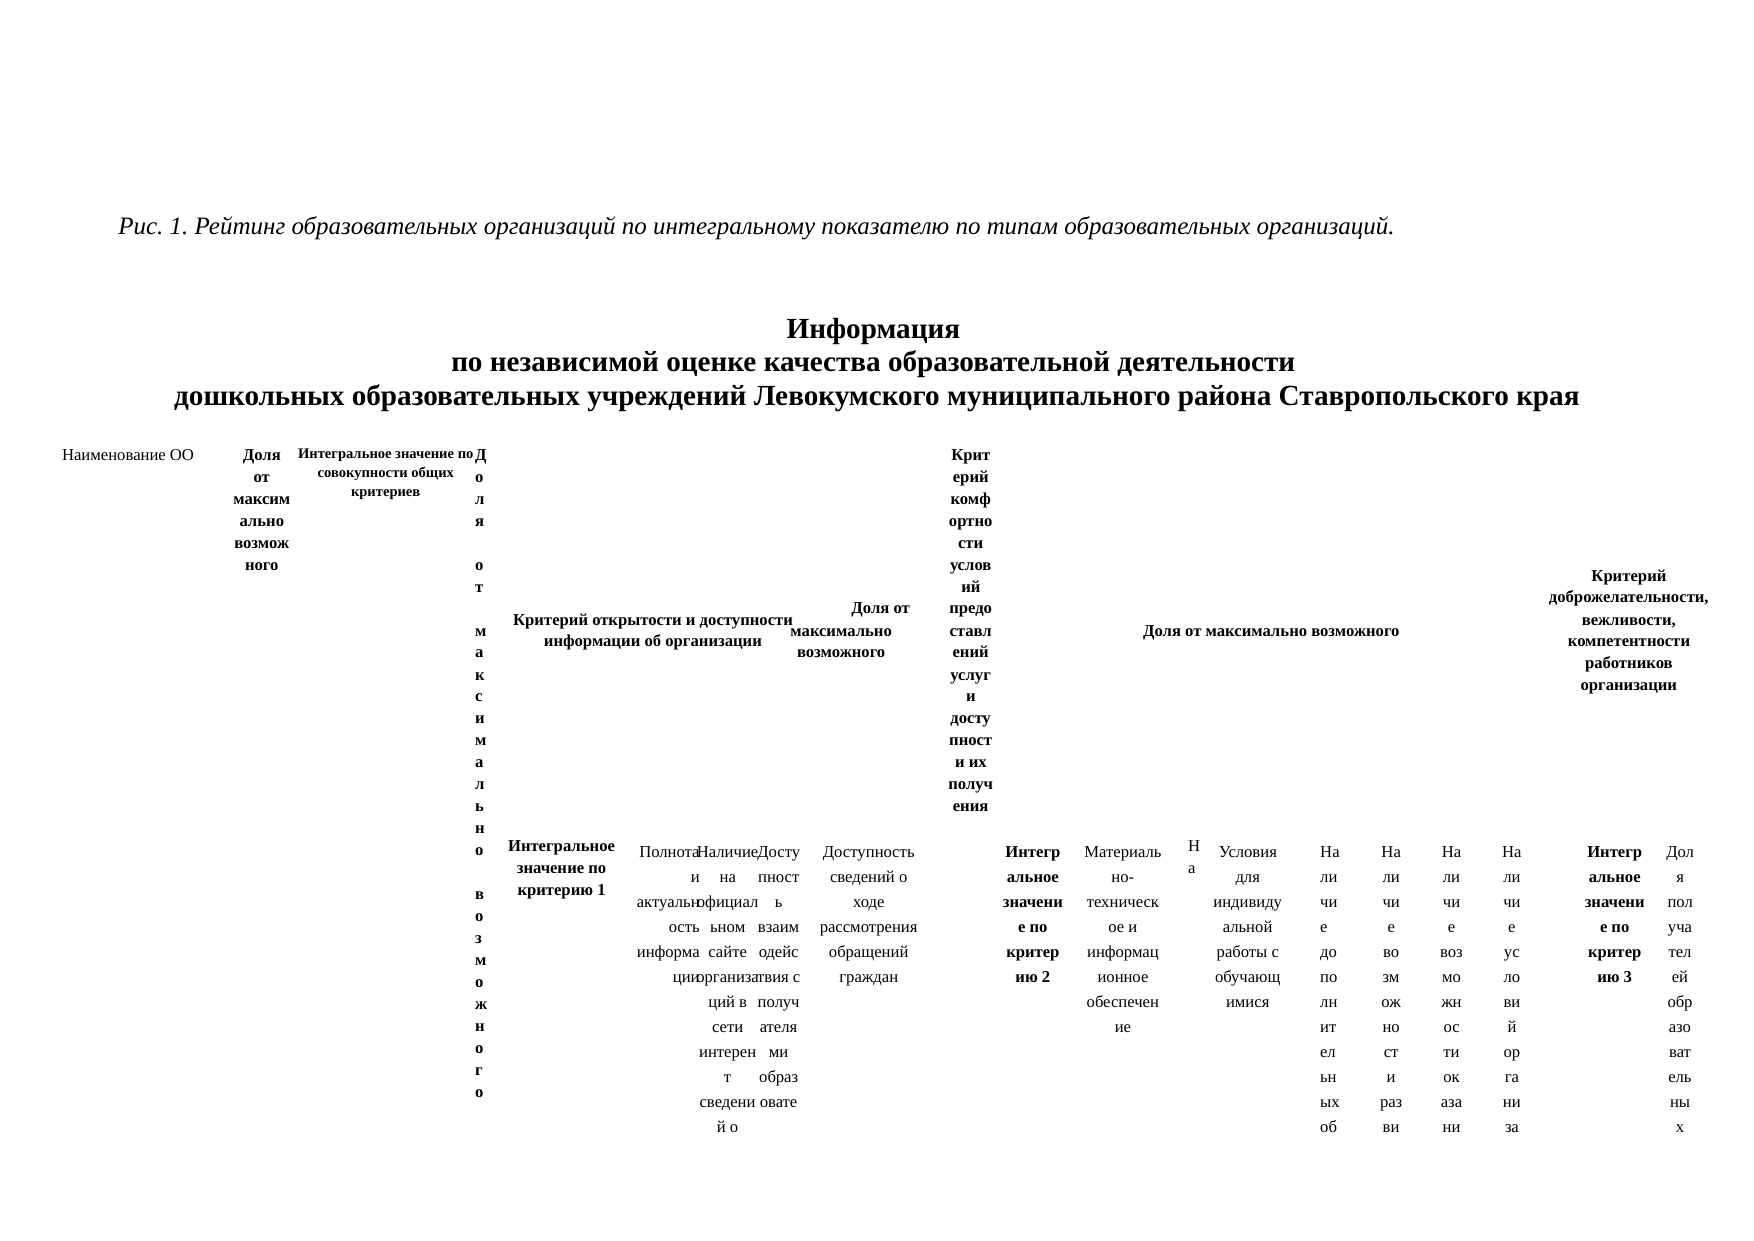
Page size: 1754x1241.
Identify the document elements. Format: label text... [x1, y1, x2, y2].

table_cell Полнота и актуальность информации [640, 836, 701, 1144]
text по независимой оценке качества образовательной деятельности [118, 344, 1636, 378]
table_header Критерий открытости и доступности информации об организации [482, 445, 820, 836]
table_header Критерий доброжелательности, вежливости, компетентности работников организации [1542, 445, 1713, 836]
table_cell Интегральное значение по критерию 2 [1001, 836, 1064, 1144]
table_cell Доля получателей образовательных [1647, 836, 1713, 1144]
table_header Доля от максимально возможного [820, 445, 940, 836]
table_cell Наличие возможности разви [1361, 836, 1421, 1144]
table_cell Условия для индивидуальной работы с обучающимися [1194, 836, 1301, 1144]
table_cell Доступность взаимодействия с получателями образовательных услуг [760, 836, 820, 1144]
text дошкольных образовательных учреждений Левокумского муниципального района Ставропольского края [118, 378, 1636, 411]
table_header Доля от максимально возможного [1001, 445, 1542, 836]
table_cell Материально-техническое и информационное обеспечение [1065, 836, 1181, 1144]
table_cell Наличие дополнительных об [1301, 836, 1361, 1144]
table_cell Наличие условий организа [1482, 836, 1542, 1144]
text Рис. 1. Рейтинг образовательных организаций по интегральному показателю по типам образовательных организаций. [118, 211, 1636, 239]
table_cell Доступность сведений о ходе рассмотрения обращений граждан [820, 836, 940, 1144]
table_header Доля от максимально возможного [231, 445, 292, 1144]
table_cell [1542, 836, 1582, 1144]
table_cell Интегральное значение по критерию 1 [482, 836, 640, 1144]
table_cell Наличие возможности оказани [1421, 836, 1482, 1144]
table_cell [940, 836, 1001, 1144]
text Информация [118, 311, 1636, 344]
table_header Наименование ОО [30, 445, 231, 1144]
table_header Интегральное значение по совокупности общих критериев [292, 445, 479, 1144]
table_cell Наличие на официальном сайте организаций в сети интерент сведений о пед.работникахг [701, 836, 760, 1144]
table_cell Наличие необходимых условий для охраны и укрепления здоровья, [1181, 836, 1194, 1144]
table_cell Интегральное значение по критерию 3 [1582, 836, 1647, 1144]
table_header Критерий комфортности условий предоставлений услуг и доступности их получения [940, 445, 1001, 836]
